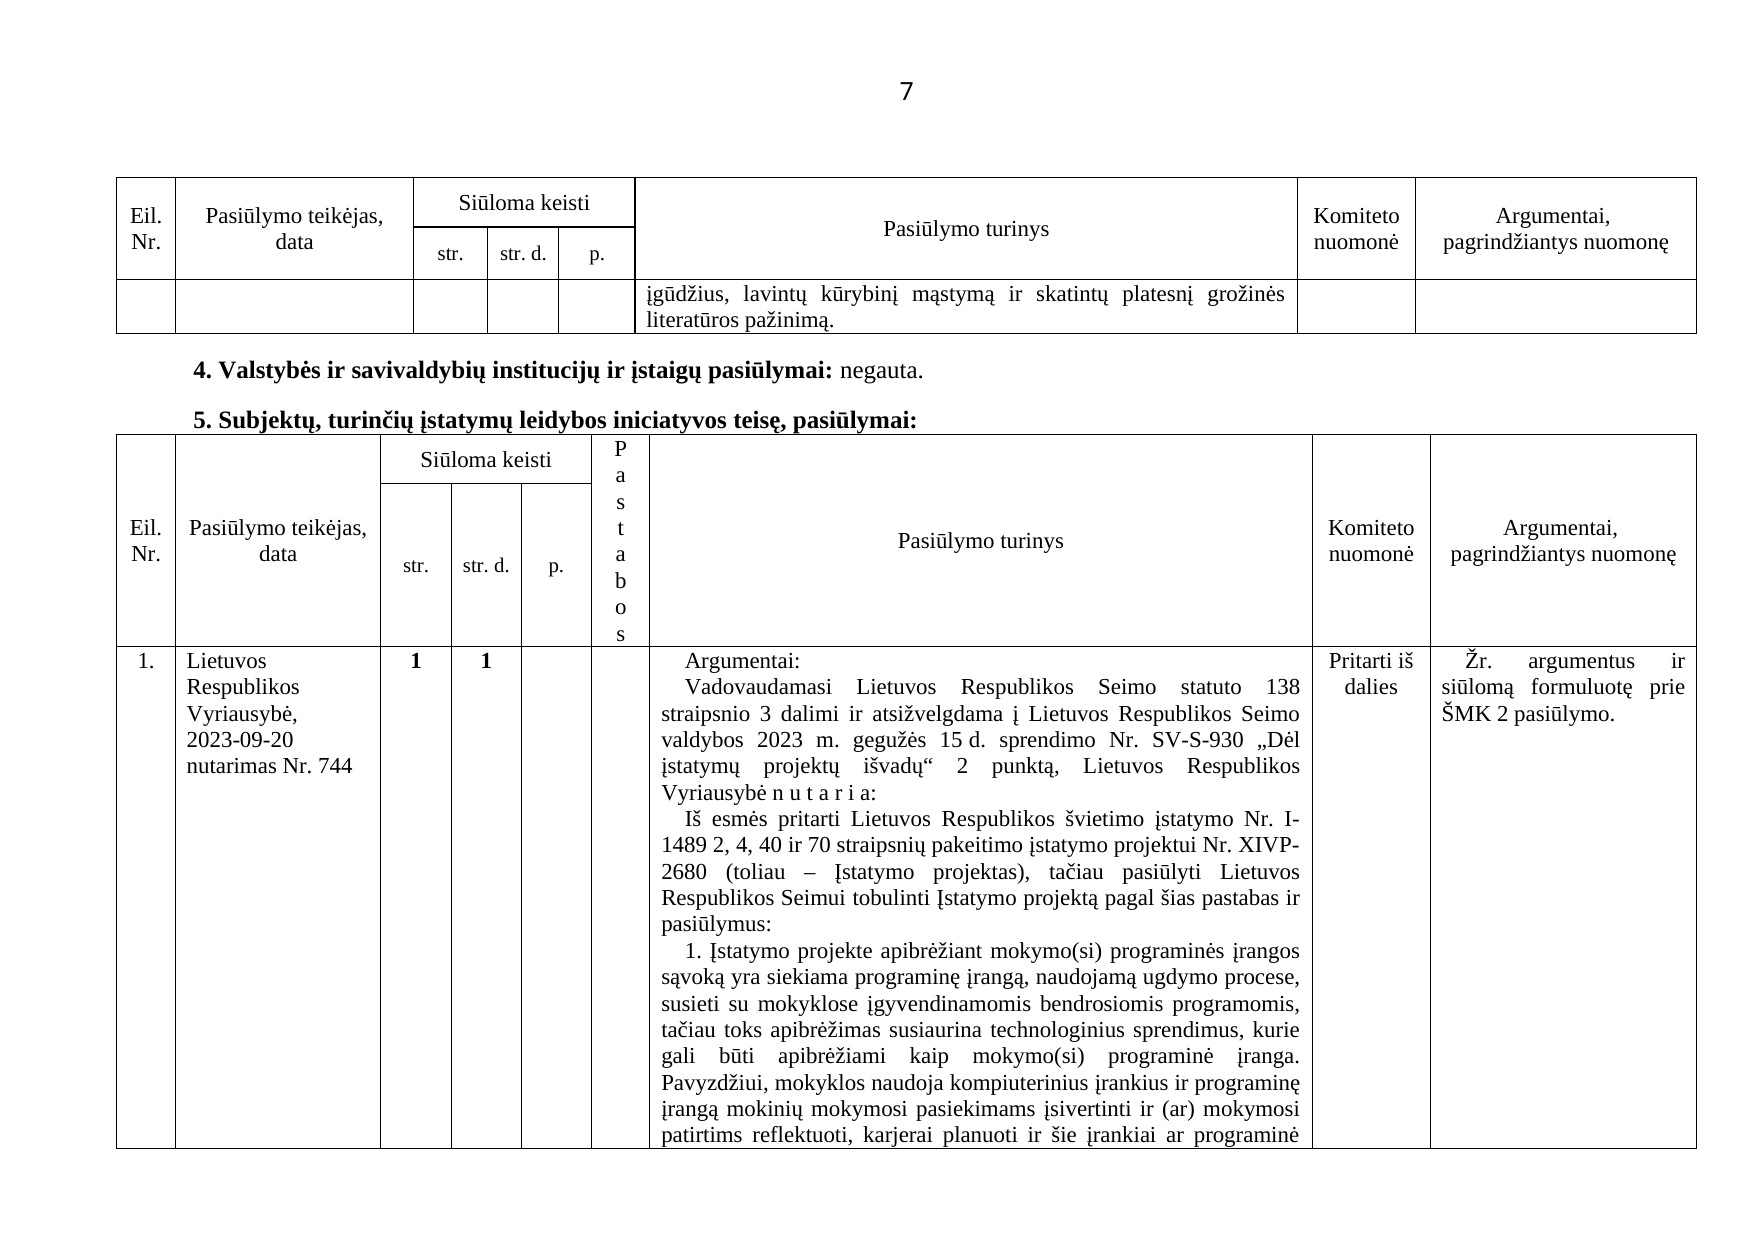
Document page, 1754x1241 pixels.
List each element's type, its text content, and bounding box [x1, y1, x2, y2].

table_cell 1 [381, 647, 451, 1148]
table_cell įgūdžius, lavintų kūrybinį mąstymą ir skatintų platesnį grožinės literatūros pažinimą. [636, 280, 1297, 332]
table_cell [117, 280, 175, 332]
table_cell Argumentai: Vadovaudamasi Lietuvos Respublikos Seimo statuto 138 straipsnio 3 dalimi ir atsižvelgdama į Lietuvos Respublikos Seimo valdybos 2023 m. gegužės 15 d. sprendimo Nr. SV-S-930 „Dėl įstatymų projektų išvadų“ 2 punktą, Lietuvos Respublikos Vyriausybė n u t a r i a: Iš esmės pritarti Lietuvos Respublikos švietimo įstatymo Nr. I-1489 2, 4, 40 ir 70 straipsnių pakeitimo įstatymo projektui Nr. XIVP-2680 (toliau – Įstatymo projektas), tačiau pasiūlyti Lietuvos Respublikos Seimui tobulinti Įstatymo projektą pagal šias pastabas ir pasiūlymus: 1. Įstatymo projekte apibrėžiant mokymo(si) programinės įrangos sąvoką yra siekiama programinę įrangą, naudojamą ugdymo procese, susieti su mokyklose įgyvendinamomis bendrosiomis programomis, tačiau toks apibrėžimas susiaurina technologinius sprendimus, kurie gali būti apibrėžiami kaip mokymo(si) programinė įranga. Pavyzdžiui, mokyklos naudoja kompiuterinius įrankius ir programinę įrangą mokinių mokymosi pasiekimams įsivertinti ir (ar) mokymosi patirtims reflektuoti, karjerai planuoti ir šie įrankiai ar programinė [650, 647, 1312, 1148]
table_cell [522, 647, 591, 1148]
table_cell Pritarti iš dalies [1313, 647, 1430, 1148]
table_cell str. d. [452, 484, 521, 646]
table_header Komiteto nuomonė [1313, 435, 1430, 646]
table_cell [1298, 280, 1415, 332]
table_cell Lietuvos Respublikos Vyriausybė, 2023-09-20 nutarimas Nr. 744 [176, 647, 380, 1148]
table_cell p. [559, 228, 634, 279]
table_cell 1. [117, 647, 175, 1148]
table_header Siūloma keisti [381, 435, 591, 483]
table_cell str. [381, 484, 451, 646]
table_cell str. d. [488, 228, 558, 279]
table_header Eil. Nr. [117, 435, 175, 646]
subtitle 5. Subjektų, turinčių įstatymų leidybos iniciatyvos teisę, pasiūlymai: [118, 405, 1695, 434]
table_cell 1 [452, 647, 521, 1148]
table_header Siūloma keisti [414, 178, 634, 226]
table_header Pasiūlymo turinys [650, 435, 1312, 646]
subtitle 4. Valstybės ir savivaldybių institucijų ir įstaigų pasiūlymai: negauta. [118, 355, 1695, 384]
table_cell str. [414, 228, 487, 279]
table_header Eil. Nr. [117, 178, 175, 279]
table_header Argumentai, pagrindžiantys nuomonę [1431, 435, 1696, 646]
table_cell [176, 280, 413, 332]
table_header Komiteto nuomonė [1298, 178, 1415, 279]
table_cell [592, 647, 649, 1148]
table_header Pasiūlymo teikėjas, data [176, 178, 413, 279]
table_header Pastabos [592, 435, 649, 646]
table_header Pasiūlymo turinys [636, 178, 1297, 279]
table_cell [414, 280, 487, 332]
table_cell [1416, 280, 1696, 332]
table_cell Žr. argumentus ir siūlomą formuluotę prie ŠMK 2 pasiūlymo. [1431, 647, 1696, 1148]
table_header Argumentai, pagrindžiantys nuomonę [1416, 178, 1696, 279]
table_header Pasiūlymo teikėjas, data [176, 435, 380, 646]
table_cell [488, 280, 558, 332]
table_cell p. [522, 484, 591, 646]
table_cell [559, 280, 634, 332]
